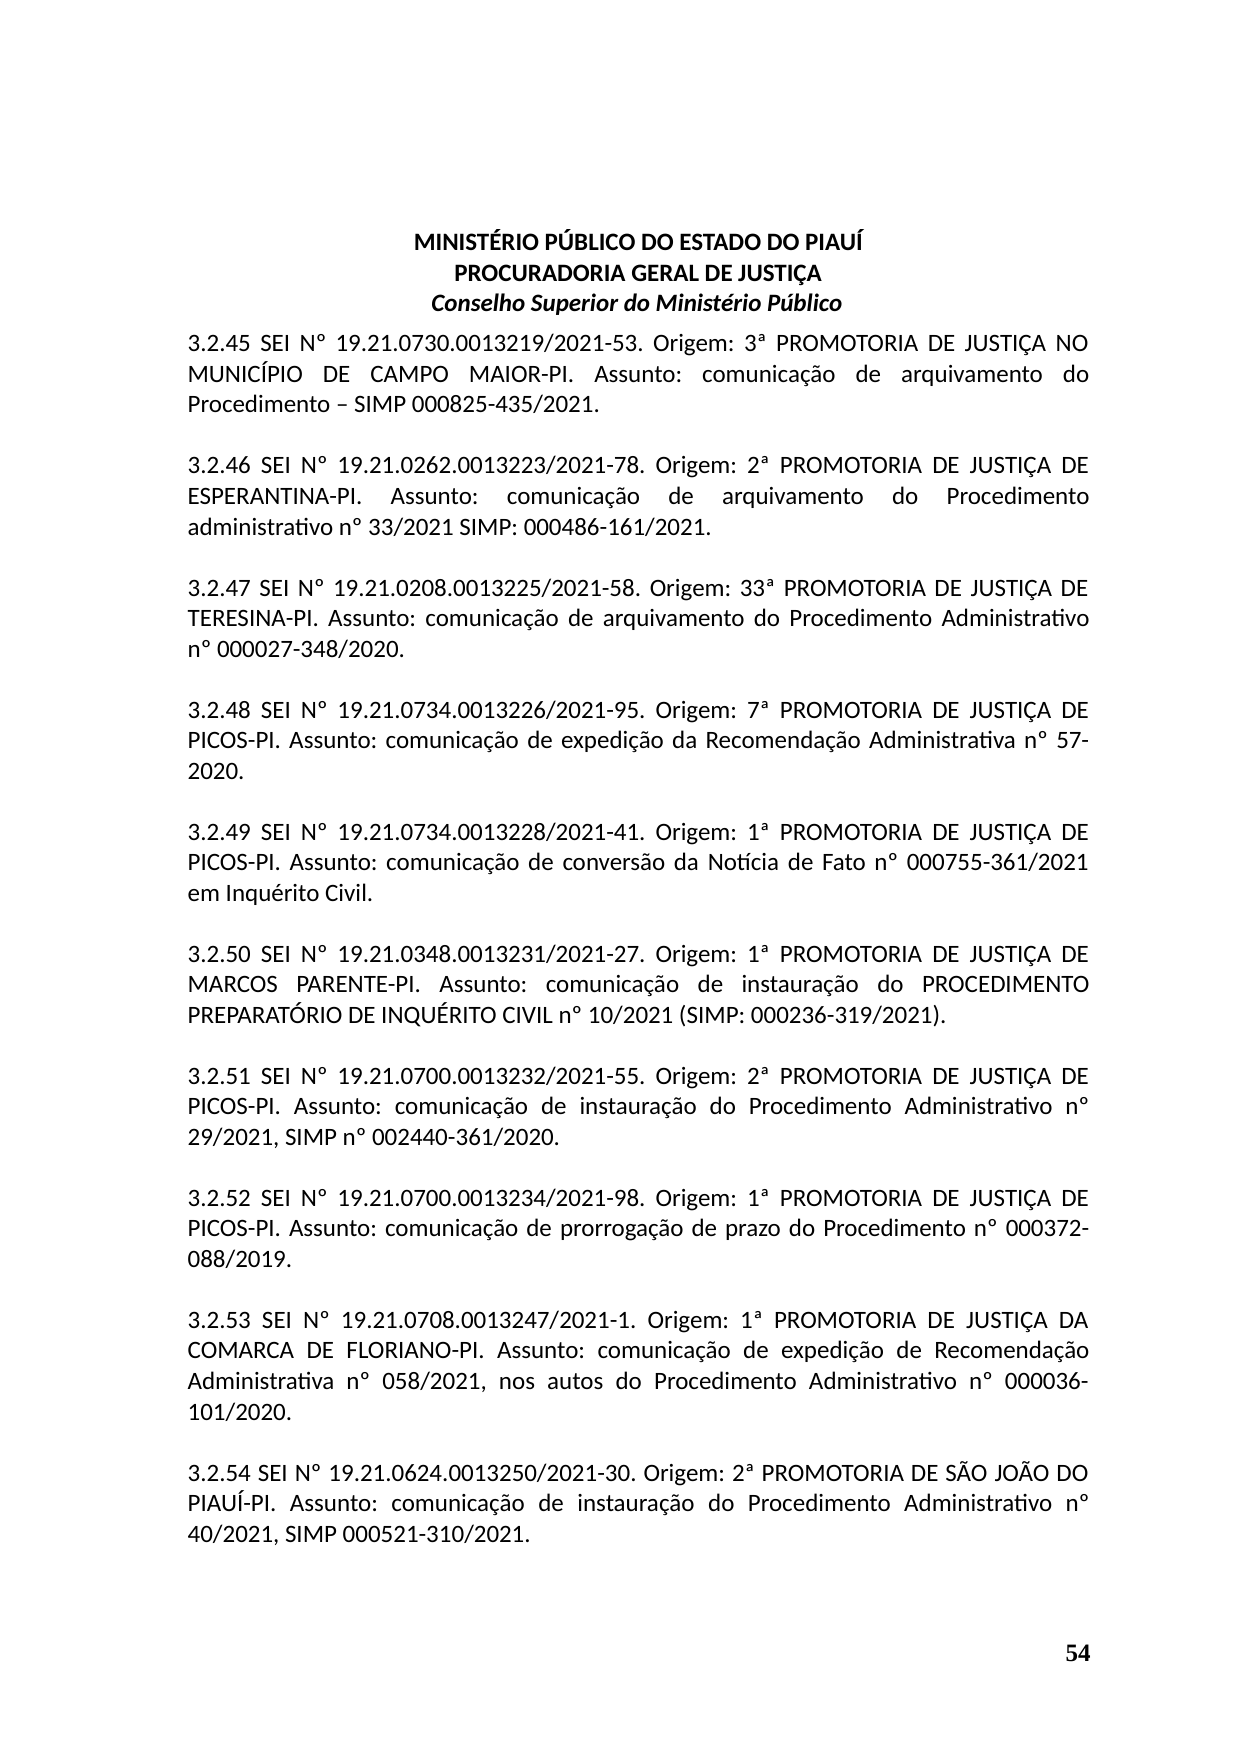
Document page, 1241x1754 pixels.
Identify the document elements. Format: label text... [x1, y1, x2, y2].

text 3.2.52 SEI Nº 19.21.0700.0013234/2021-98. Origem: 1ª PROMOTORIA DE JUSTIÇA DE PICOS-PI. Assunto: comunicação de prorrogação de prazo do Procedimento nº 000372-088/2019. [187, 1182, 1090, 1274]
text 3.2.51 SEI Nº 19.21.0700.0013232/2021-55. Origem: 2ª PROMOTORIA DE JUSTIÇA DE PICOS-PI. Assunto: comunicação de instauração do Procedimento Administrativo nº 29/2021, SIMP nº 002440-361/2020. [187, 1060, 1090, 1152]
text 3.2.49 SEI Nº 19.21.0734.0013228/2021-41. Origem: 1ª PROMOTORIA DE JUSTIÇA DE PICOS-PI. Assunto: comunicação de conversão da Notícia de Fato nº 000755-361/2021 em Inquérito Civil. [187, 816, 1090, 907]
text 3.2.46 SEI Nº 19.21.0262.0013223/2021-78. Origem: 2ª PROMOTORIA DE JUSTIÇA DE ESPERANTINA-PI. Assunto: comunicação de arquivamento do Procedimento administrativo nº 33/2021 SIMP: 000486-161/2021. [187, 449, 1090, 541]
text 3.2.53 SEI Nº 19.21.0708.0013247/2021-1. Origem: 1ª PROMOTORIA DE JUSTIÇA DA COMARCA DE FLORIANO-PI. Assunto: comunicação de expedição de Recomendação Administrativa nº 058/2021, nos autos do Procedimento Administrativo nº 000036-101/2020. [187, 1304, 1090, 1426]
text 3.2.48 SEI Nº 19.21.0734.0013226/2021-95. Origem: 7ª PROMOTORIA DE JUSTIÇA DE PICOS-PI. Assunto: comunicação de expedição da Recomendação Administrativa nº 57-2020. [187, 694, 1090, 785]
text 3.2.45 SEI Nº 19.21.0730.0013219/2021-53. Origem: 3ª PROMOTORIA DE JUSTIÇA NO MUNICÍPIO DE CAMPO MAIOR-PI. Assunto: comunicação de arquivamento do Procedimento – SIMP 000825-435/2021. [187, 327, 1090, 419]
text 3.2.54 SEI Nº 19.21.0624.0013250/2021-30. Origem: 2ª PROMOTORIA DE SÃO JOÃO DO PIAUÍ-PI. Assunto: comunicação de instauração do Procedimento Administrativo nº 40/2021, SIMP 000521-310/2021. [187, 1457, 1090, 1548]
text 3.2.50 SEI Nº 19.21.0348.0013231/2021-27. Origem: 1ª PROMOTORIA DE JUSTIÇA DE MARCOS PARENTE-PI. Assunto: comunicação de instauração do PROCEDIMENTO PREPARATÓRIO DE INQUÉRITO CIVIL nº 10/2021 (SIMP: 000236-319/2021). [187, 938, 1090, 1029]
text 3.2.47 SEI Nº 19.21.0208.0013225/2021-58. Origem: 33ª PROMOTORIA DE JUSTIÇA DE TERESINA-PI. Assunto: comunicação de arquivamento do Procedimento Administrativo nº 000027-348/2020. [187, 572, 1090, 663]
